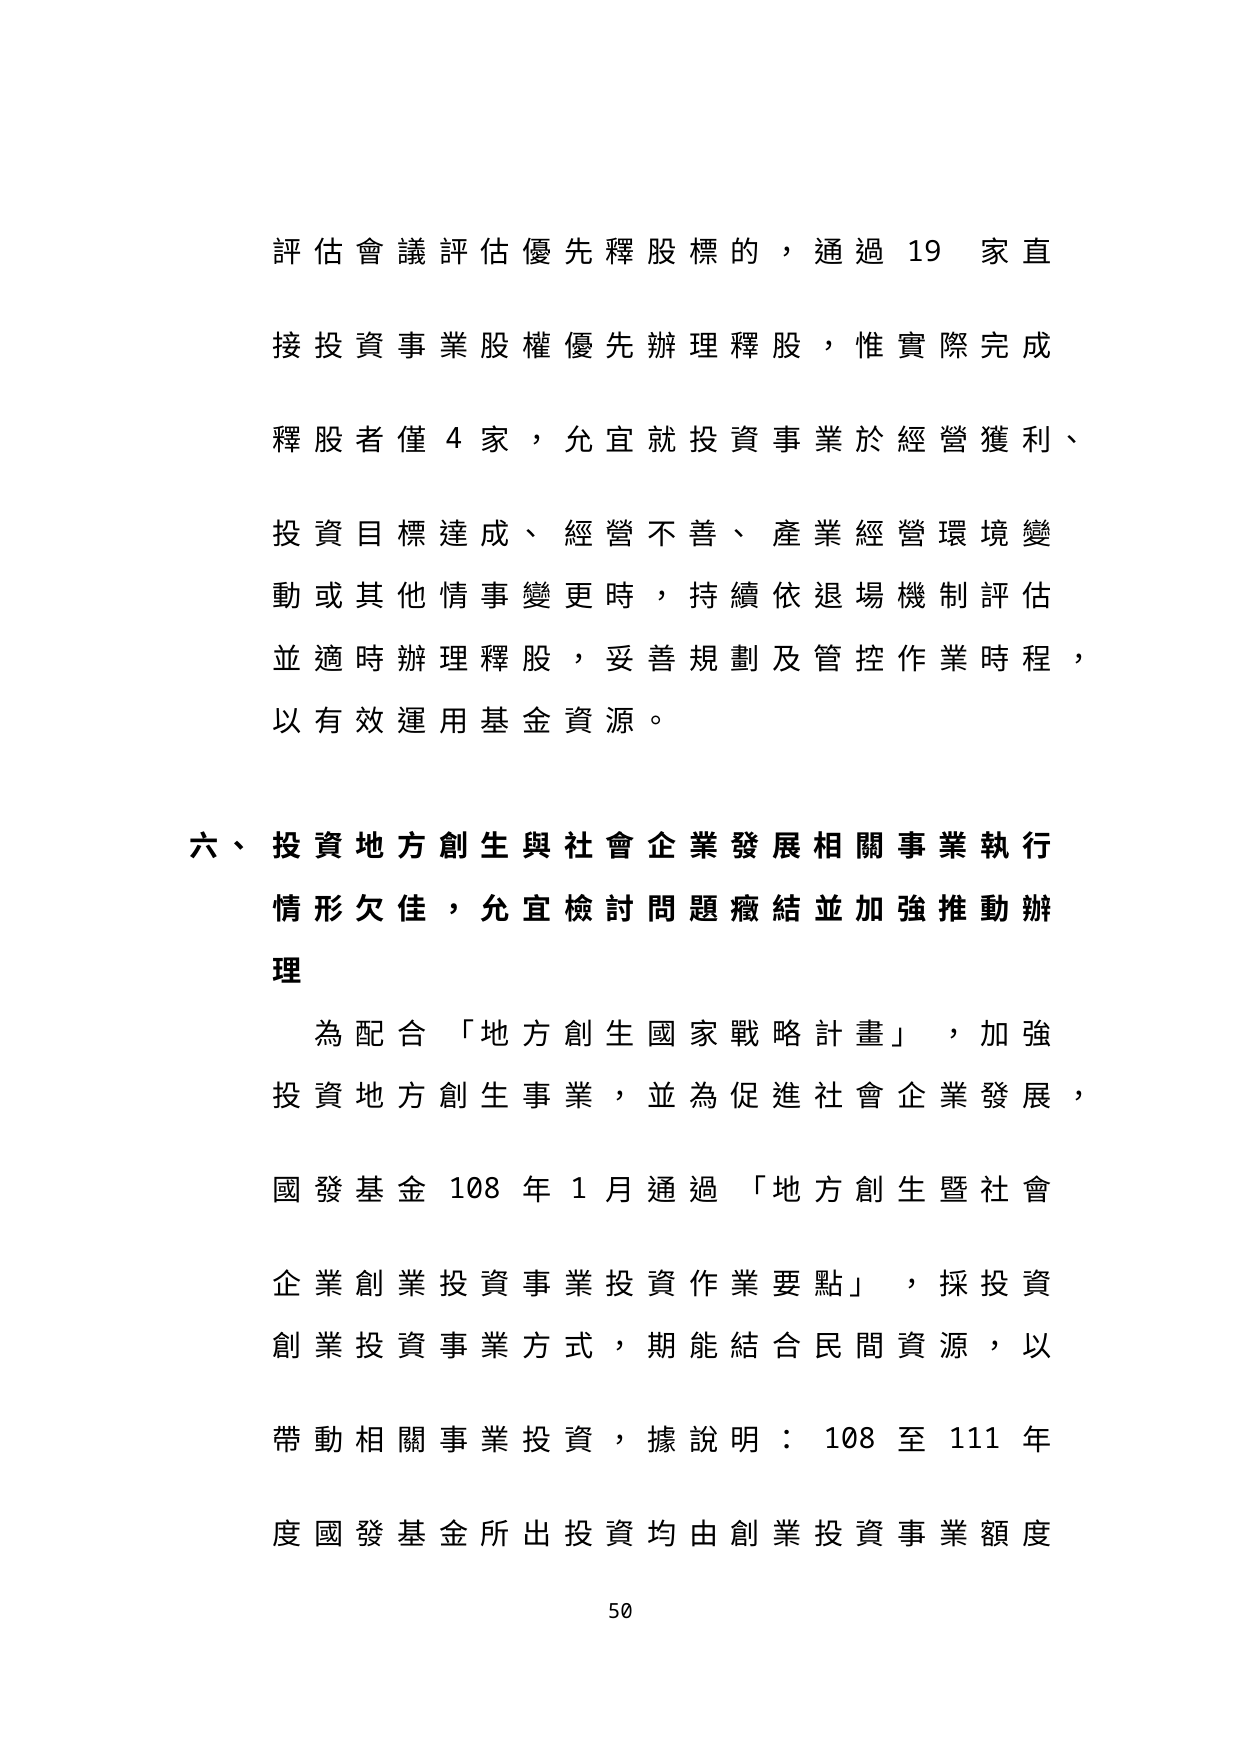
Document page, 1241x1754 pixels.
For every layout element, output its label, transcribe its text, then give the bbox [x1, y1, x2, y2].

text 為配合「地方創生國家戰略計畫」，加強投資地方創生事業，並為促進社會企業發展，國發基金108年1月通過「地方創生暨社會企業創業投資事業投資作業要點」，採投資創業投資事業方式，期能結合民間資源，以帶動相關事業投資，據說明：108至111年度國發基金所出投資均由創業投資事業額度支應，111年度編列創業投資事業預算數35億元。 [242, 990, 1058, 1552]
text 綜上，國發基金於105年11月訂定直接投資退場機制作業要點後，逐年召開釋股政策評估會議評估優先釋股標的，通過19 家直接投資事業股權優先辦理釋股，惟實際完成釋股者僅4家，允宜就投資事業於經營獲利、投資目標達成、經營不善、產業經營環境變動或其他情事變更時，持續依退場機制評估並適時辦理釋股，妥善規劃及管控作業時程，以有效運用基金資源。 [242, 177, 1058, 740]
text 六、投資地方創生與社會企業發展相關事業執行情形欠佳，允宜檢討問題癥結並加強推動辦理 [183, 802, 1058, 990]
